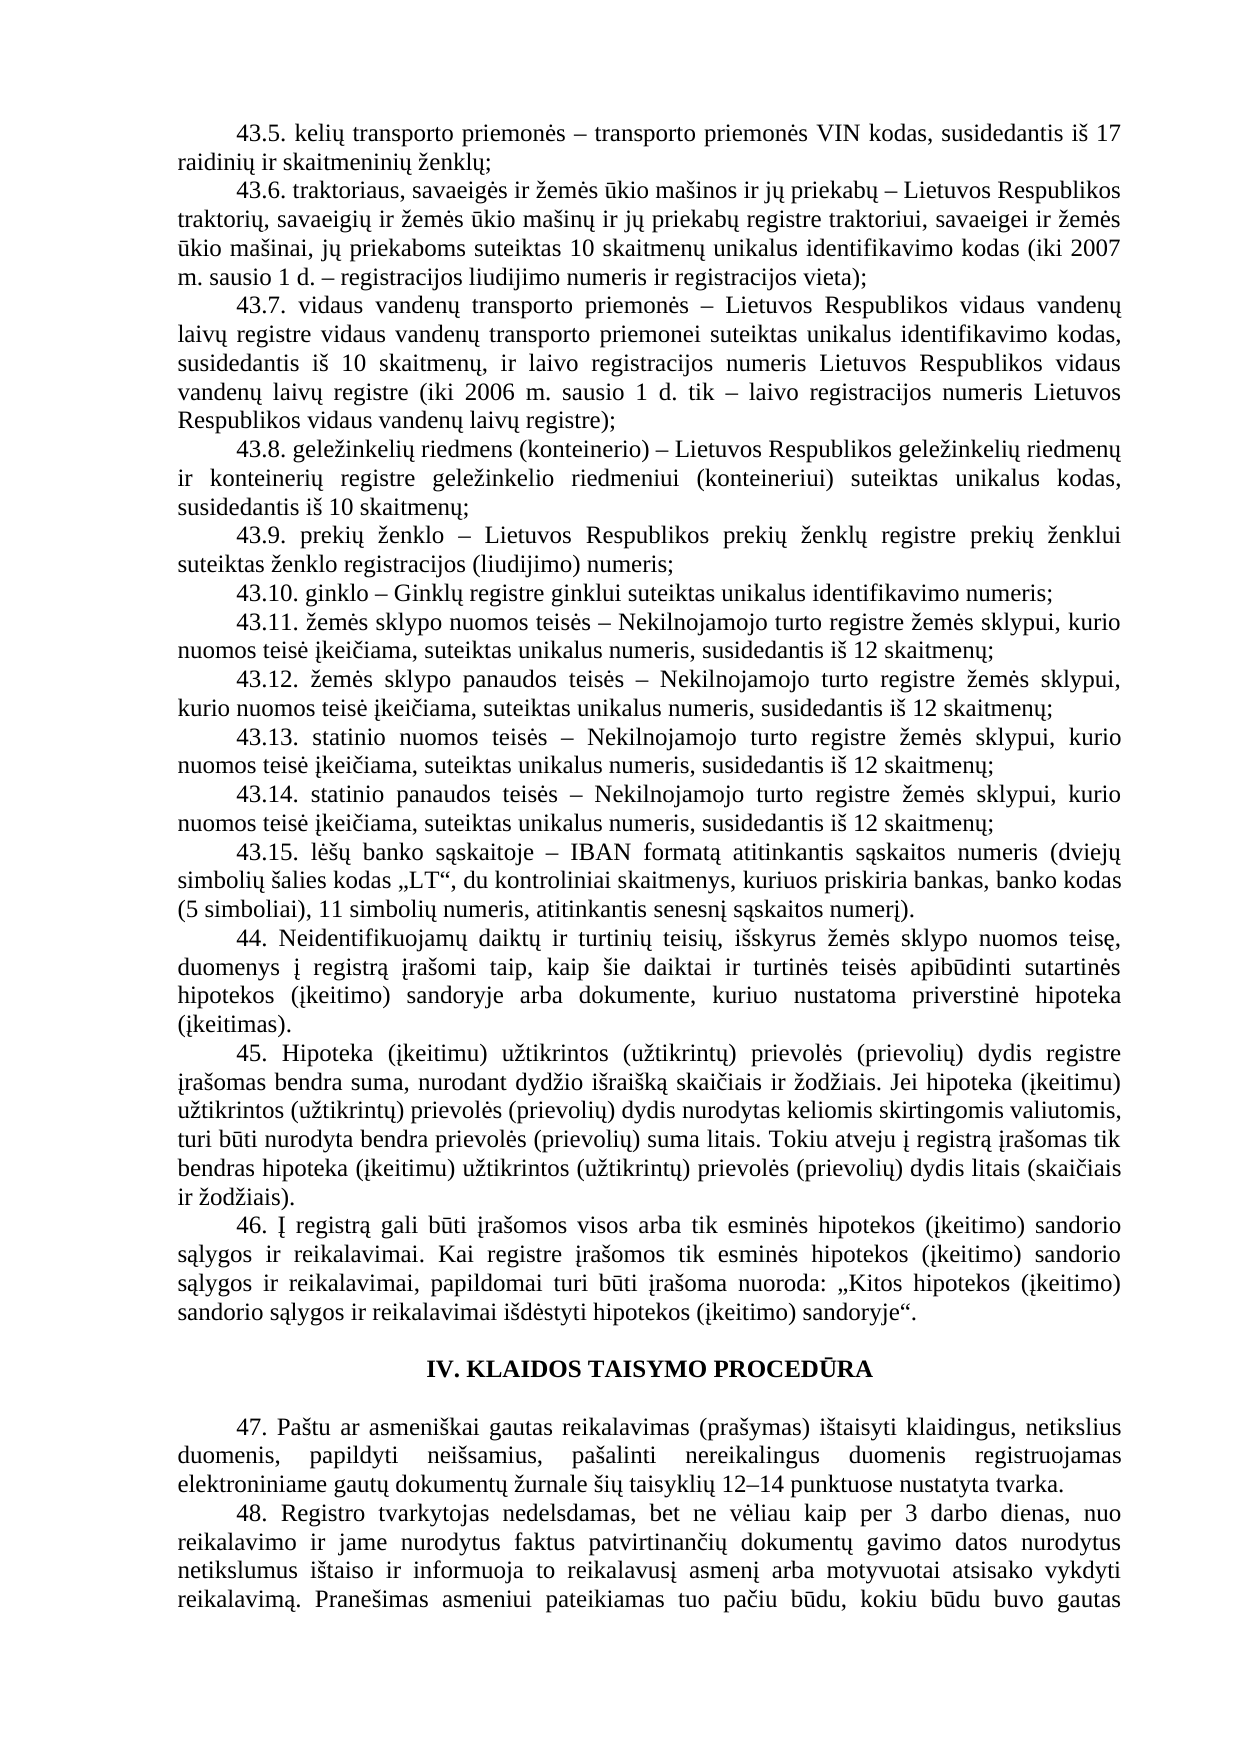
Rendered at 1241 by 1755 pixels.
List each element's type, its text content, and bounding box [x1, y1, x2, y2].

text IV. KLAIDOS TAISYMO PROCEDŪRA [177, 1354, 1122, 1383]
text 43.11. žemės sklypo nuomos teisės – Nekilnojamojo turto registre žemės sklypui, kurio nuomos teisė įkeičiama, suteiktas unikalus numeris, susidedantis iš 12 skaitmenų; [177, 607, 1122, 664]
text 43.15. lėšų banko sąskaitoje – IBAN formatą atitinkantis sąskaitos numeris (dviejų simbolių šalies kodas „LT“, du kontroliniai skaitmenys, kuriuos priskiria bankas, banko kodas (5 simboliai), 11 simbolių numeris, atitinkantis senesnį sąskaitos numerį). [177, 837, 1122, 923]
text 44. Neidentifikuojamų daiktų ir turtinių teisių, išskyrus žemės sklypo nuomos teisę, duomenys į registrą įrašomi taip, kaip šie daiktai ir turtinės teisės apibūdinti sutartinės hipotekos (įkeitimo) sandoryje arba dokumente, kuriuo nustatoma priverstinė hipoteka (įkeitimas). [177, 923, 1122, 1038]
text 43.6. traktoriaus, savaeigės ir žemės ūkio mašinos ir jų priekabų – Lietuvos Respublikos traktorių, savaeigių ir žemės ūkio mašinų ir jų priekabų registre traktoriui, savaeigei ir žemės ūkio mašinai, jų priekaboms suteiktas 10 skaitmenų unikalus identifikavimo kodas (iki 2007 m. sausio 1 d. – registracijos liudijimo numeris ir registracijos vieta); [177, 176, 1122, 291]
text 45. Hipoteka (įkeitimu) užtikrintos (užtikrintų) prievolės (prievolių) dydis registre įrašomas bendra suma, nurodant dydžio išraišką skaičiais ir žodžiais. Jei hipoteka (įkeitimu) užtikrintos (užtikrintų) prievolės (prievolių) dydis nurodytas keliomis skirtingomis valiutomis, turi būti nurodyta bendra prievolės (prievolių) suma litais. Tokiu atveju į registrą įrašomas tik bendras hipoteka (įkeitimu) užtikrintos (užtikrintų) prievolės (prievolių) dydis litais (skaičiais ir žodžiais). [177, 1038, 1122, 1211]
text 43.10. ginklo – Ginklų registre ginklui suteiktas unikalus identifikavimo numeris; [177, 578, 1122, 607]
text 43.12. žemės sklypo panaudos teisės – Nekilnojamojo turto registre žemės sklypui, kurio nuomos teisė įkeičiama, suteiktas unikalus numeris, susidedantis iš 12 skaitmenų; [177, 664, 1122, 722]
text 43.8. geležinkelių riedmens (konteinerio) – Lietuvos Respublikos geležinkelių riedmenų ir konteinerių registre geležinkelio riedmeniui (konteineriui) suteiktas unikalus kodas, susidedantis iš 10 skaitmenų; [177, 434, 1122, 521]
text 43.9. prekių ženklo – Lietuvos Respublikos prekių ženklų registre prekių ženklui suteiktas ženklo registracijos (liudijimo) numeris; [177, 521, 1122, 578]
text 43.5. kelių transporto priemonės – transporto priemonės VIN kodas, susidedantis iš 17 raidinių ir skaitmeninių ženklų; [177, 118, 1122, 176]
text 46. Į registrą gali būti įrašomos visos arba tik esminės hipotekos (įkeitimo) sandorio sąlygos ir reikalavimai. Kai registre įrašomos tik esminės hipotekos (įkeitimo) sandorio sąlygos ir reikalavimai, papildomai turi būti įrašoma nuoroda: „Kitos hipotekos (įkeitimo) sandorio sąlygos ir reikalavimai išdėstyti hipotekos (įkeitimo) sandoryje“. [177, 1211, 1122, 1326]
text 43.7. vidaus vandenų transporto priemonės – Lietuvos Respublikos vidaus vandenų laivų registre vidaus vandenų transporto priemonei suteiktas unikalus identifikavimo kodas, susidedantis iš 10 skaitmenų, ir laivo registracijos numeris Lietuvos Respublikos vidaus vandenų laivų registre (iki 2006 m. sausio 1 d. tik – laivo registracijos numeris Lietuvos Respublikos vidaus vandenų laivų registre); [177, 291, 1122, 434]
text 47. Paštu ar asmeniškai gautas reikalavimas (prašymas) ištaisyti klaidingus, netikslius duomenis, papildyti neišsamius, pašalinti nereikalingus duomenis registruojamas elektroniniame gautų dokumentų žurnale šių taisyklių 12–14 punktuose nustatyta tvarka. [177, 1412, 1122, 1498]
text 43.13. statinio nuomos teisės – Nekilnojamojo turto registre žemės sklypui, kurio nuomos teisė įkeičiama, suteiktas unikalus numeris, susidedantis iš 12 skaitmenų; [177, 722, 1122, 779]
text 43.14. statinio panaudos teisės – Nekilnojamojo turto registre žemės sklypui, kurio nuomos teisė įkeičiama, suteiktas unikalus numeris, susidedantis iš 12 skaitmenų; [177, 779, 1122, 837]
text 48. Registro tvarkytojas nedelsdamas, bet ne vėliau kaip per 3 darbo dienas, nuo reikalavimo ir jame nurodytus faktus patvirtinančių dokumentų gavimo datos nurodytus netikslumus ištaiso ir informuoja to reikalavusį asmenį arba motyvuotai atsisako vykdyti reikalavimą. Pranešimas asmeniui pateikiamas tuo pačiu būdu, kokiu būdu buvo gautas [177, 1498, 1122, 1613]
